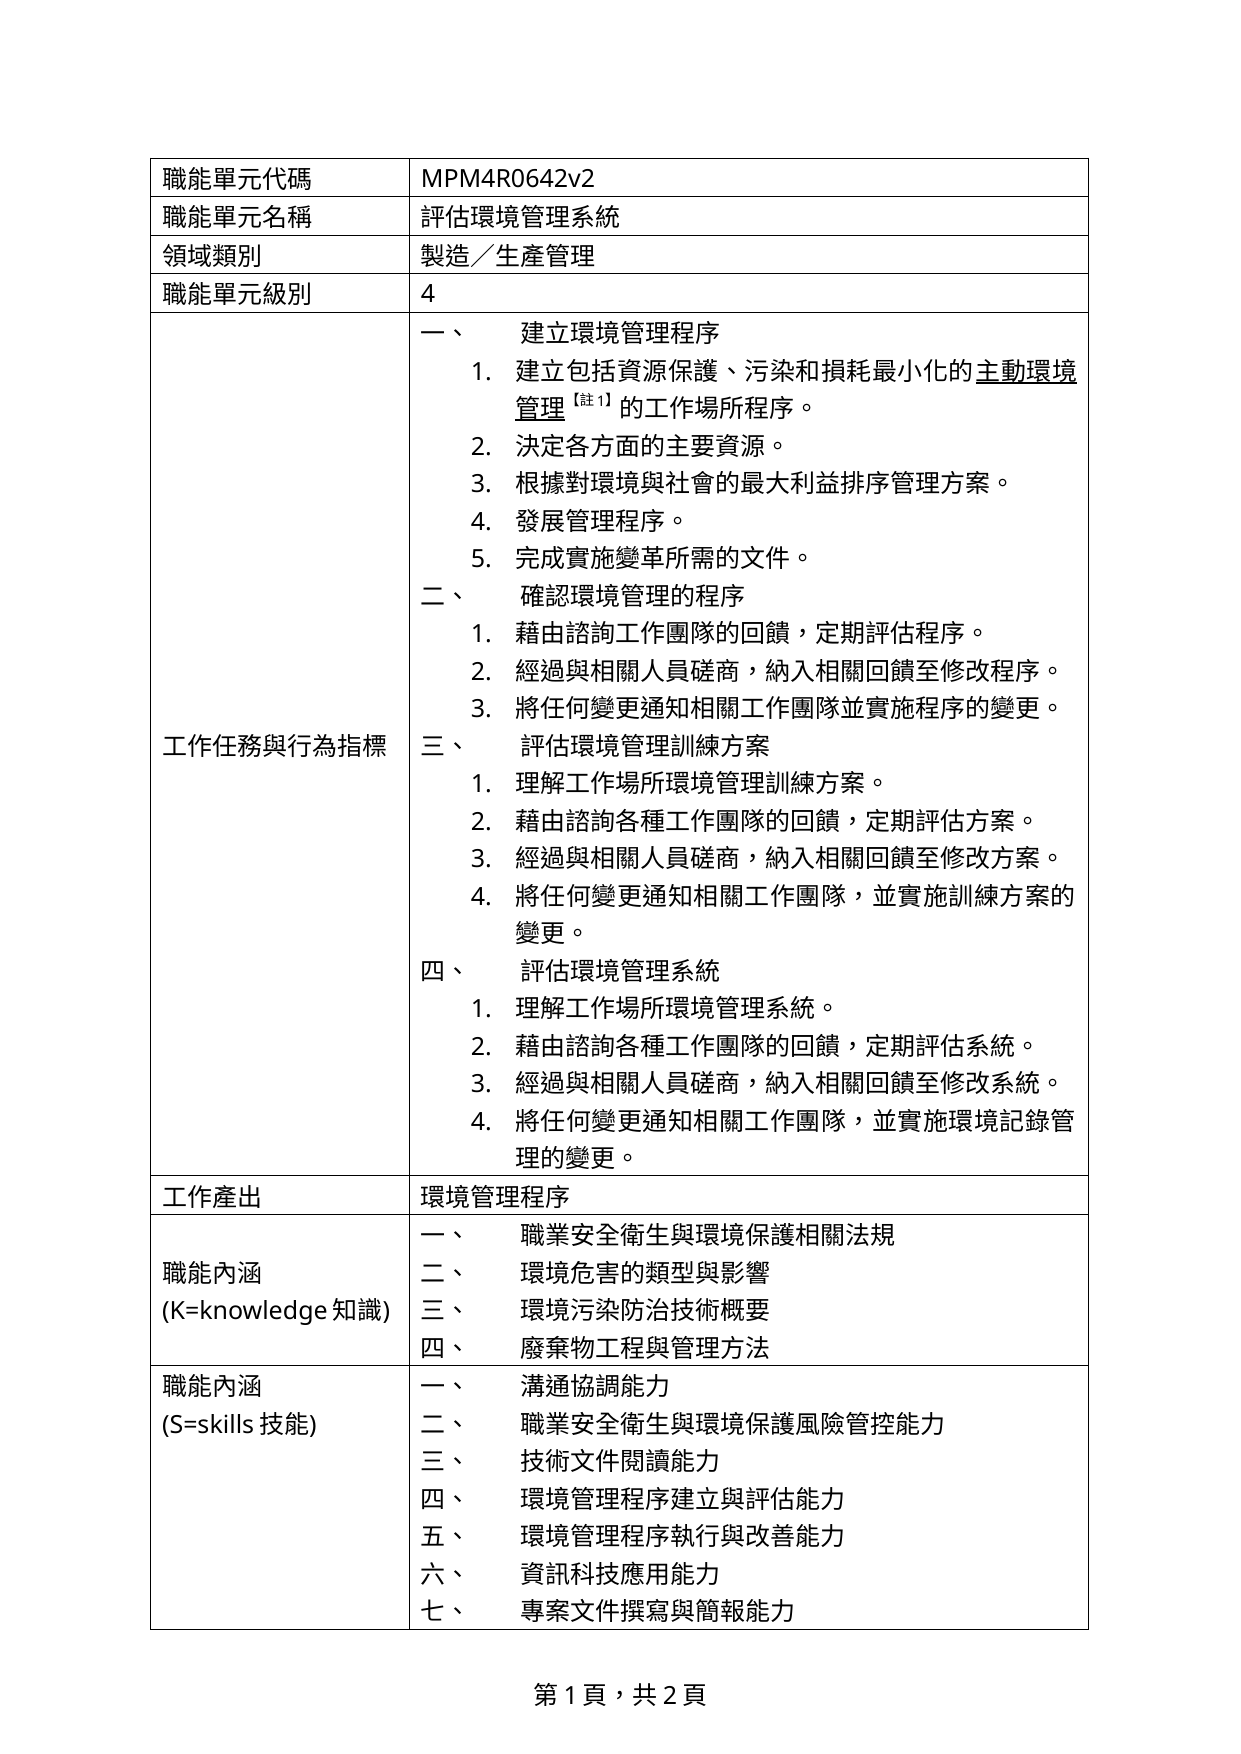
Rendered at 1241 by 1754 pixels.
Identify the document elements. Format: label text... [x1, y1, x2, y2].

table_cell 職能單元級別 [151, 274, 409, 312]
table_cell 工作產出 [151, 1176, 409, 1214]
table_cell 環境管理程序 [410, 1176, 1088, 1214]
table_cell 職能內涵 (S=skills技能) [151, 1366, 409, 1628]
table_cell 評估環境管理系統 [410, 197, 1088, 235]
table_cell 工作任務與行為指標 [151, 313, 409, 1175]
table_cell 建立環境管理程序 建立包括資源保護、污染和損耗最小化的主動環境管理【註1】的工作場所程序。 決定各方面的主要資源。 根據對環境與社會的最大利益排序管理方案。 發展管理程序。 完成實施變革所需的文件。 確認環境管理的程序 藉由諮詢工作團隊的回饋，定期評估程序。 經過與相關人員磋商，納入相關回饋至修改程序。 將任何變更通知相關工作團隊並實施程序的變更。 評估環境管理訓練方案 理解工作場所環境管理訓練方案。 藉由諮詢各種工作團隊的回饋，定期評估方案。 經過與相關人員磋商，納入相關回饋至修改方案。 將任何變更通知相關工作團隊，並實施訓練方案的變更。 評估環境管理系統 理解工作場所環境管理系統。 藉由諮詢各種工作團隊的回饋，定期評估系統。 經過與相關人員磋商，納入相關回饋至修改系統。 將任何變更通知相關工作團隊，並實施環境記錄管理的變更。 [410, 313, 1088, 1175]
table_cell 領域類別 [151, 236, 409, 273]
table_cell 職能單元名稱 [151, 197, 409, 235]
table_cell 製造／生產管理 [410, 236, 1088, 273]
table_cell 4 [410, 274, 1088, 312]
table_cell 職能內涵 (K=knowledge知識) [151, 1215, 409, 1365]
table_header 職能單元代碼 [151, 159, 409, 196]
table_header MPM4R0642v2 [410, 159, 1088, 196]
table_cell 溝通協調能力 職業安全衛生與環境保護風險管控能力 技術文件閱讀能力 環境管理程序建立與評估能力 環境管理程序執行與改善能力 資訊科技應用能力 專案文件撰寫與簡報能力 變更管理作業能力 [410, 1366, 1088, 1628]
table_cell 職業安全衛生與環境保護相關法規 環境危害的類型與影響 環境污染防治技術概要 廢棄物工程與管理方法 [410, 1215, 1088, 1365]
